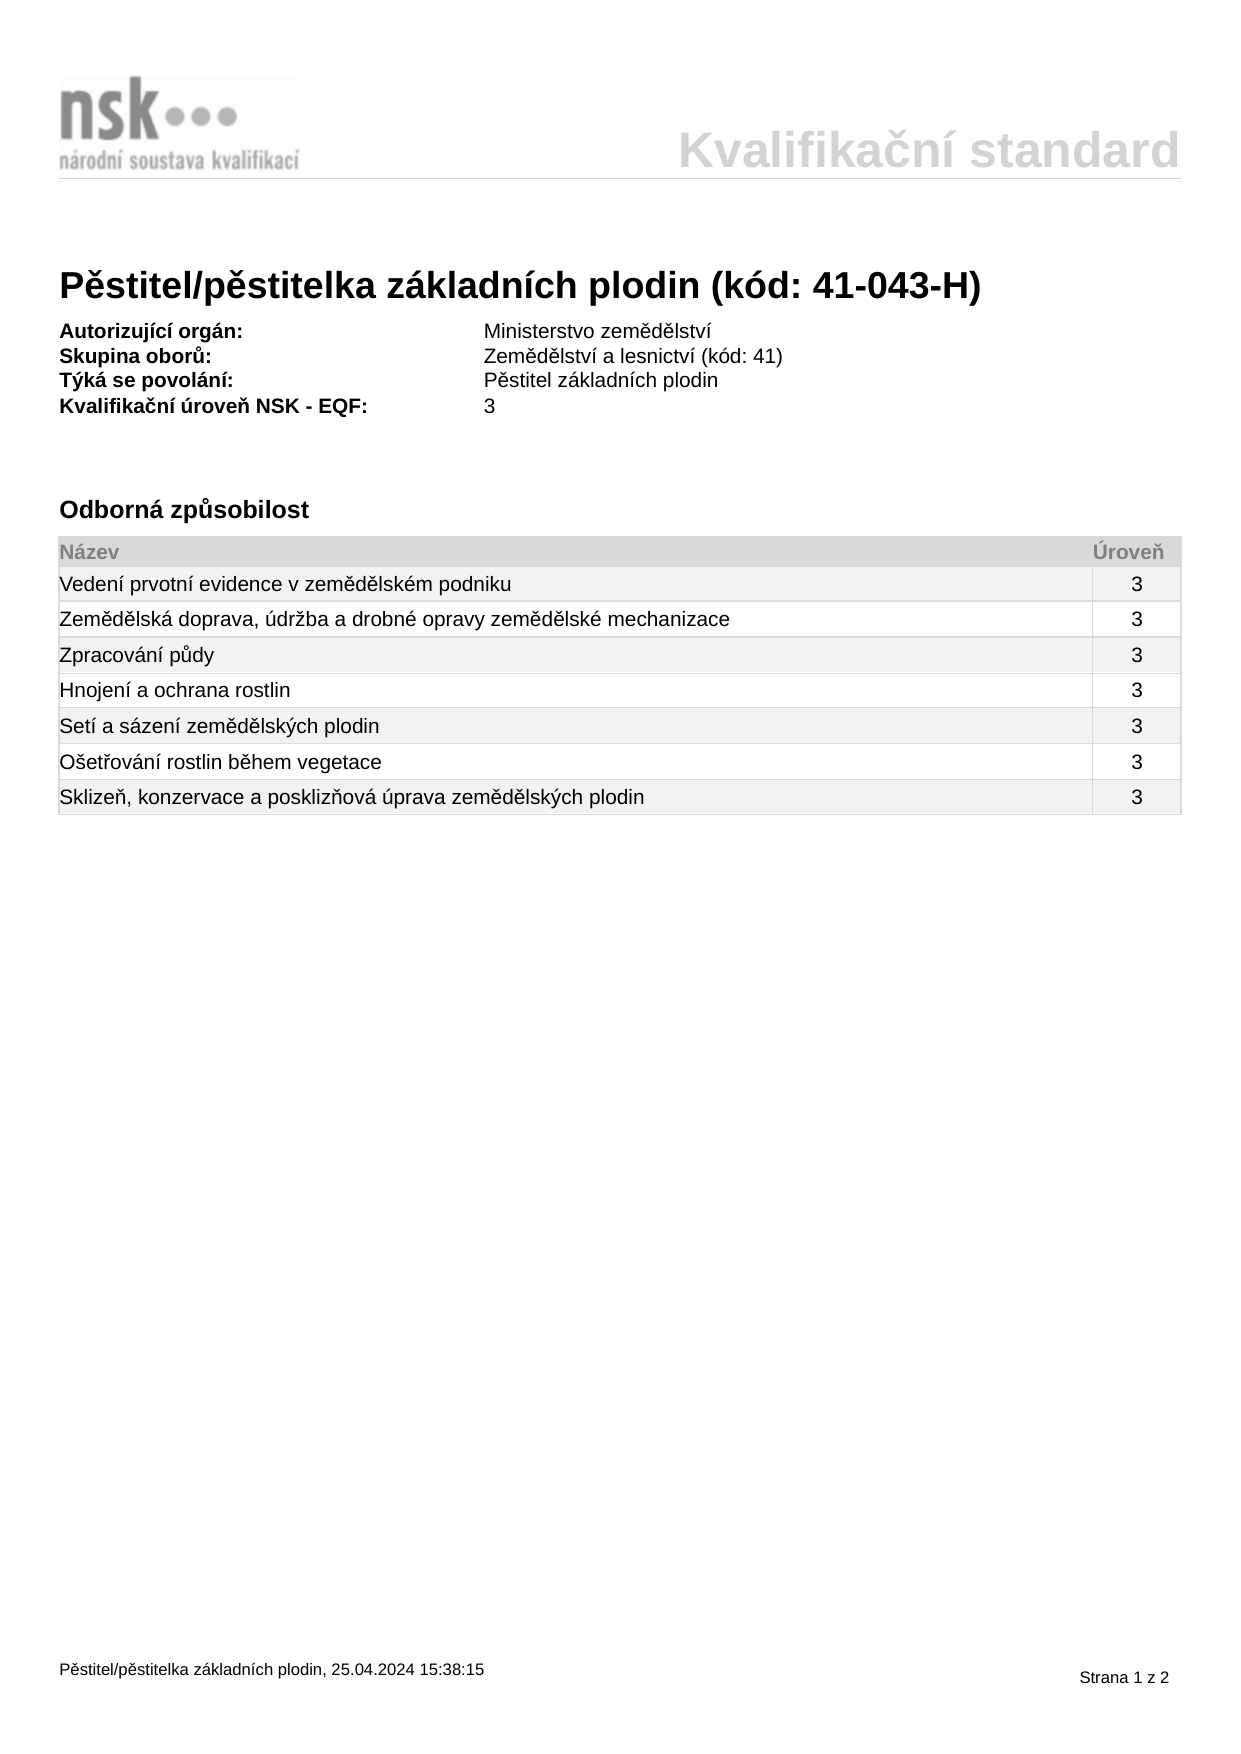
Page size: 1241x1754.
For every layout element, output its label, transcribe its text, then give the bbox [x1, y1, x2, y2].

table_cell Ministerstvo zemědělství [484, 319, 1181, 344]
table_cell [484, 1114, 620, 1386]
table_cell [484, 172, 620, 178]
table_cell [1093, 524, 1169, 536]
table_cell [59, 179, 1181, 196]
table_cell [626, 196, 862, 224]
table_cell Pěstitel základních plodin [484, 368, 1181, 393]
picture [58, 59, 621, 172]
table_cell [626, 815, 862, 1113]
table_cell [59, 1114, 483, 1386]
table_cell [1169, 1660, 1181, 1696]
table_cell [484, 815, 620, 1113]
table_cell Autorizující orgán: [59, 319, 483, 343]
table_cell [1169, 196, 1181, 224]
table_cell Úroveň [1093, 537, 1180, 566]
table_cell [620, 1386, 626, 1659]
table_cell Týká se povolání: [59, 368, 483, 392]
table_cell [1169, 307, 1181, 319]
table_cell [620, 1114, 626, 1386]
table_cell [626, 1114, 862, 1386]
table_cell [626, 307, 862, 319]
table_cell Pěstitel/pěstitelka základních plodin (kód: 41-043-H) [59, 224, 1181, 307]
table_cell [1093, 1114, 1169, 1386]
table_cell [1093, 418, 1169, 489]
table_cell [862, 307, 1093, 319]
table_cell [862, 196, 1093, 224]
table_cell [59, 418, 483, 489]
table_cell [59, 172, 483, 178]
table_cell [484, 418, 620, 489]
table_cell [862, 1114, 1093, 1386]
table_cell 3 [1093, 708, 1180, 743]
table_cell Vedení prvotní evidence v zemědělském podniku [60, 567, 1092, 600]
table_cell [59, 196, 483, 224]
table_cell [484, 524, 620, 536]
table_cell [620, 418, 626, 489]
table_cell Zpracování půdy [60, 638, 1092, 672]
table_cell Ošetřování rostlin během vegetace [60, 744, 1092, 779]
table_cell [1093, 1386, 1169, 1659]
table_cell Setí a sázení zemědělských plodin [60, 708, 1092, 743]
table_cell [1169, 1114, 1181, 1386]
table_cell [620, 196, 626, 224]
table_cell Zemědělství a lesnictví (kód: 41) [484, 344, 1181, 368]
table_cell [862, 418, 1093, 489]
table_cell 3 [1093, 567, 1180, 600]
table_cell 3 [484, 394, 1181, 417]
table_cell [484, 196, 620, 224]
table_cell [1169, 418, 1181, 489]
table_cell [59, 524, 483, 536]
table_cell 3 [1093, 744, 1180, 779]
table_cell 3 [1093, 780, 1180, 813]
table_cell [484, 307, 620, 319]
table_cell [626, 418, 862, 489]
table_cell [1169, 1386, 1181, 1659]
table_cell Hnojení a ochrana rostlin [60, 674, 1092, 707]
table_cell 3 [1093, 602, 1180, 636]
table_cell [59, 1386, 483, 1659]
table_cell Skupina oborů: [59, 344, 483, 368]
table_cell [862, 1386, 1093, 1659]
table_cell 3 [1093, 674, 1180, 707]
table_cell Strana 1 z 2 [862, 1660, 1169, 1696]
table_cell [862, 815, 1093, 1113]
table_cell [1169, 815, 1181, 1113]
table_cell Kvalifikační úroveň NSK - EQF: [59, 394, 483, 417]
table_cell [1093, 815, 1169, 1113]
table_cell Pěstitel/pěstitelka základních plodin, 25.04.2024 15:38:15 [59, 1660, 862, 1696]
table_cell Zemědělská doprava, údržba a drobné opravy zemědělské mechanizace [60, 602, 1092, 636]
table_cell [1093, 196, 1169, 224]
table_cell Sklizeň, konzervace a posklizňová úprava zemědělských plodin [60, 780, 1092, 813]
table_header [621, 59, 626, 172]
table_cell [59, 815, 483, 1113]
table_cell Odborná způsobilost [59, 489, 1181, 524]
table_cell [626, 1386, 862, 1659]
table_cell [59, 307, 483, 319]
table_cell [620, 524, 626, 536]
table_cell 3 [1093, 638, 1180, 672]
table_header Kvalifikační standard [626, 59, 1181, 178]
table_cell [484, 1386, 620, 1659]
table_cell [626, 524, 862, 536]
table_cell [862, 524, 1093, 536]
table_cell Název [60, 537, 1092, 566]
table_cell [1169, 524, 1181, 536]
table_cell [1093, 307, 1169, 319]
table_cell [620, 815, 626, 1113]
table_cell [620, 307, 626, 319]
